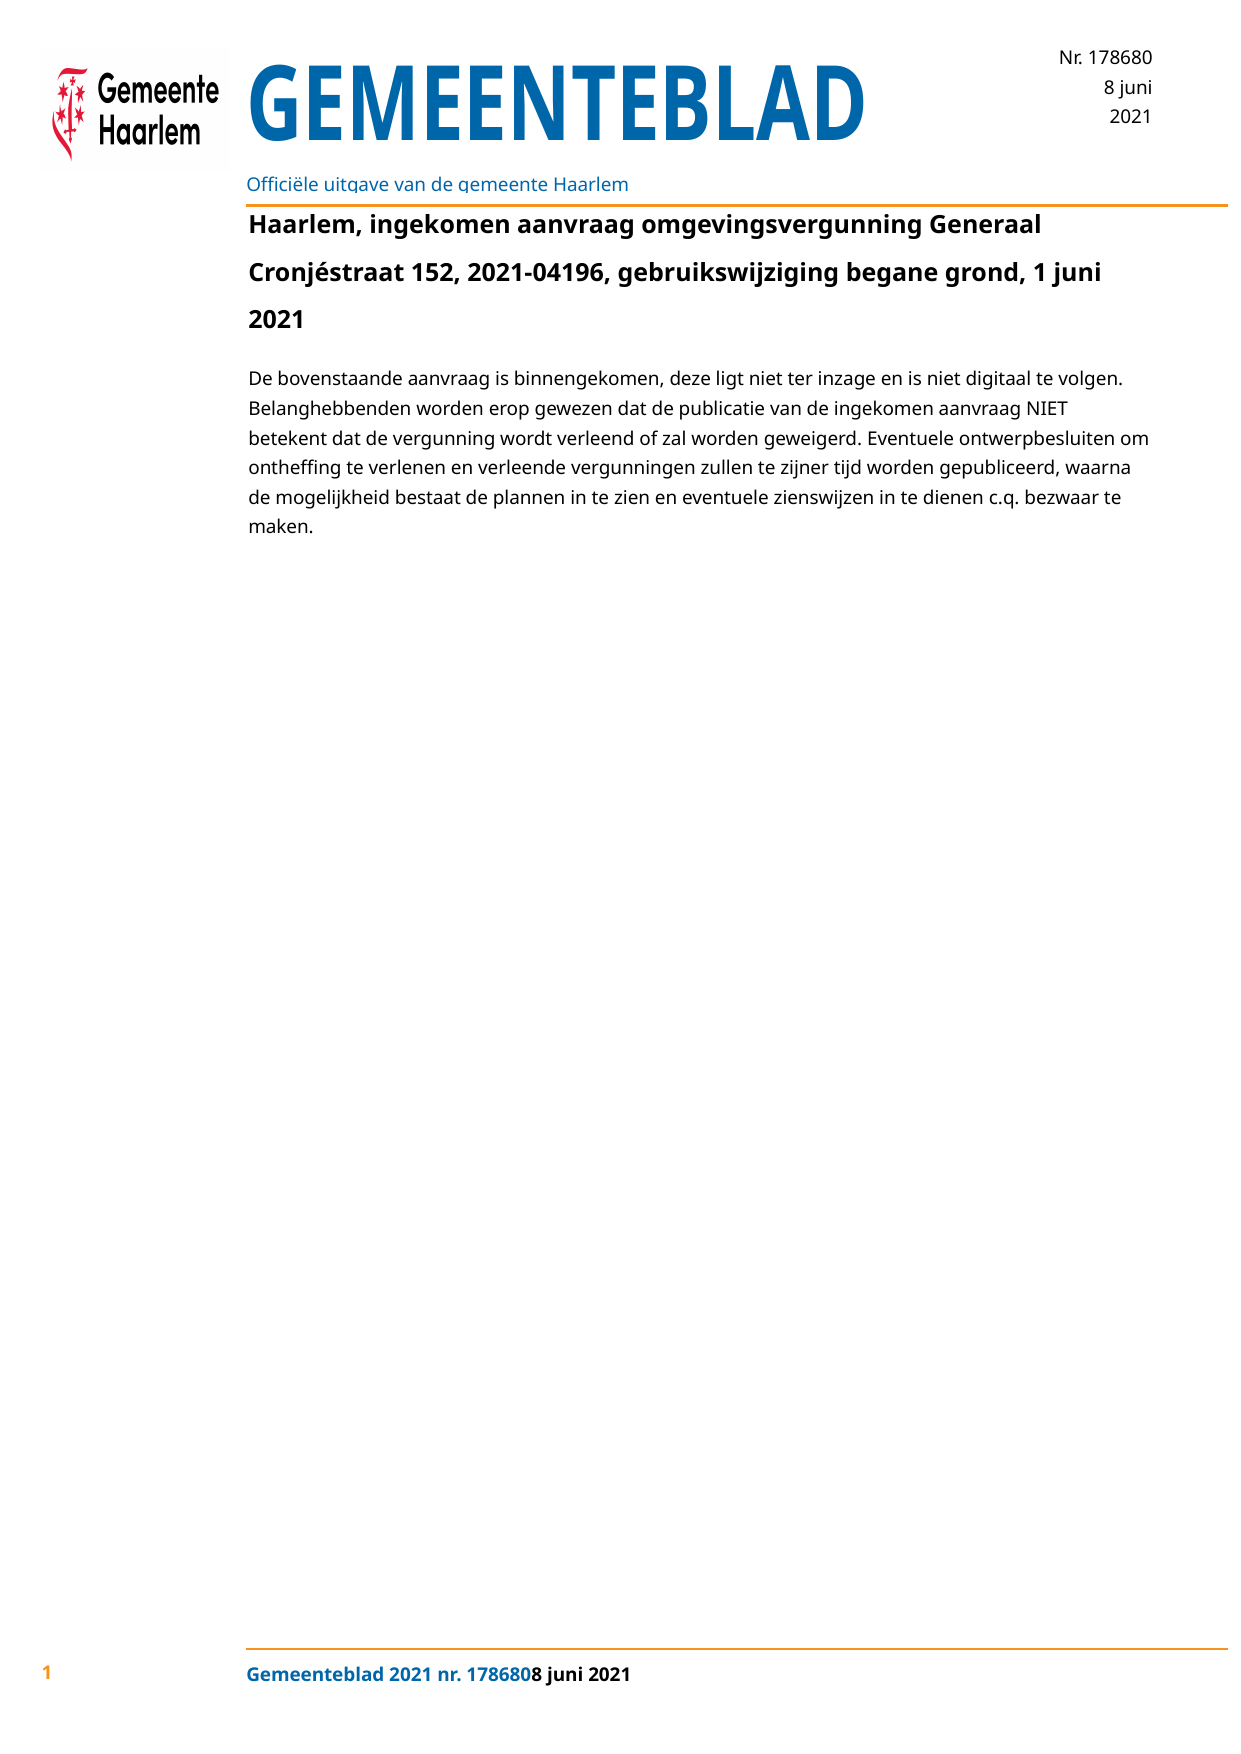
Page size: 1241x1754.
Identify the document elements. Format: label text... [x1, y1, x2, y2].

text Haarlem, ingekomen aanvraag omgevingsvergunning Generaal Cronjéstraat 152, 2021-04196, gebruikswijziging begane grond, 1 juni 2021 [248, 207, 1152, 336]
text De bovenstaande aanvraag is binnengekomen, deze ligt niet ter inzage en is niet digitaal te volgen. Belanghebbenden worden erop gewezen dat de publicatie van de ingekomen aanvraag NIET betekent dat de vergunning wordt verleend of zal worden geweigerd. Eventuele ontwerpbesluiten om ontheffing te verlenen en verleende vergunningen zullen te zijner tijd worden gepubliceerd, waarna de mogelijkheid bestaat de plannen in te zien en eventuele zienswijzen in te dienen c.q. bezwaar te maken. [248, 366, 1152, 539]
picture [41, 47, 231, 172]
